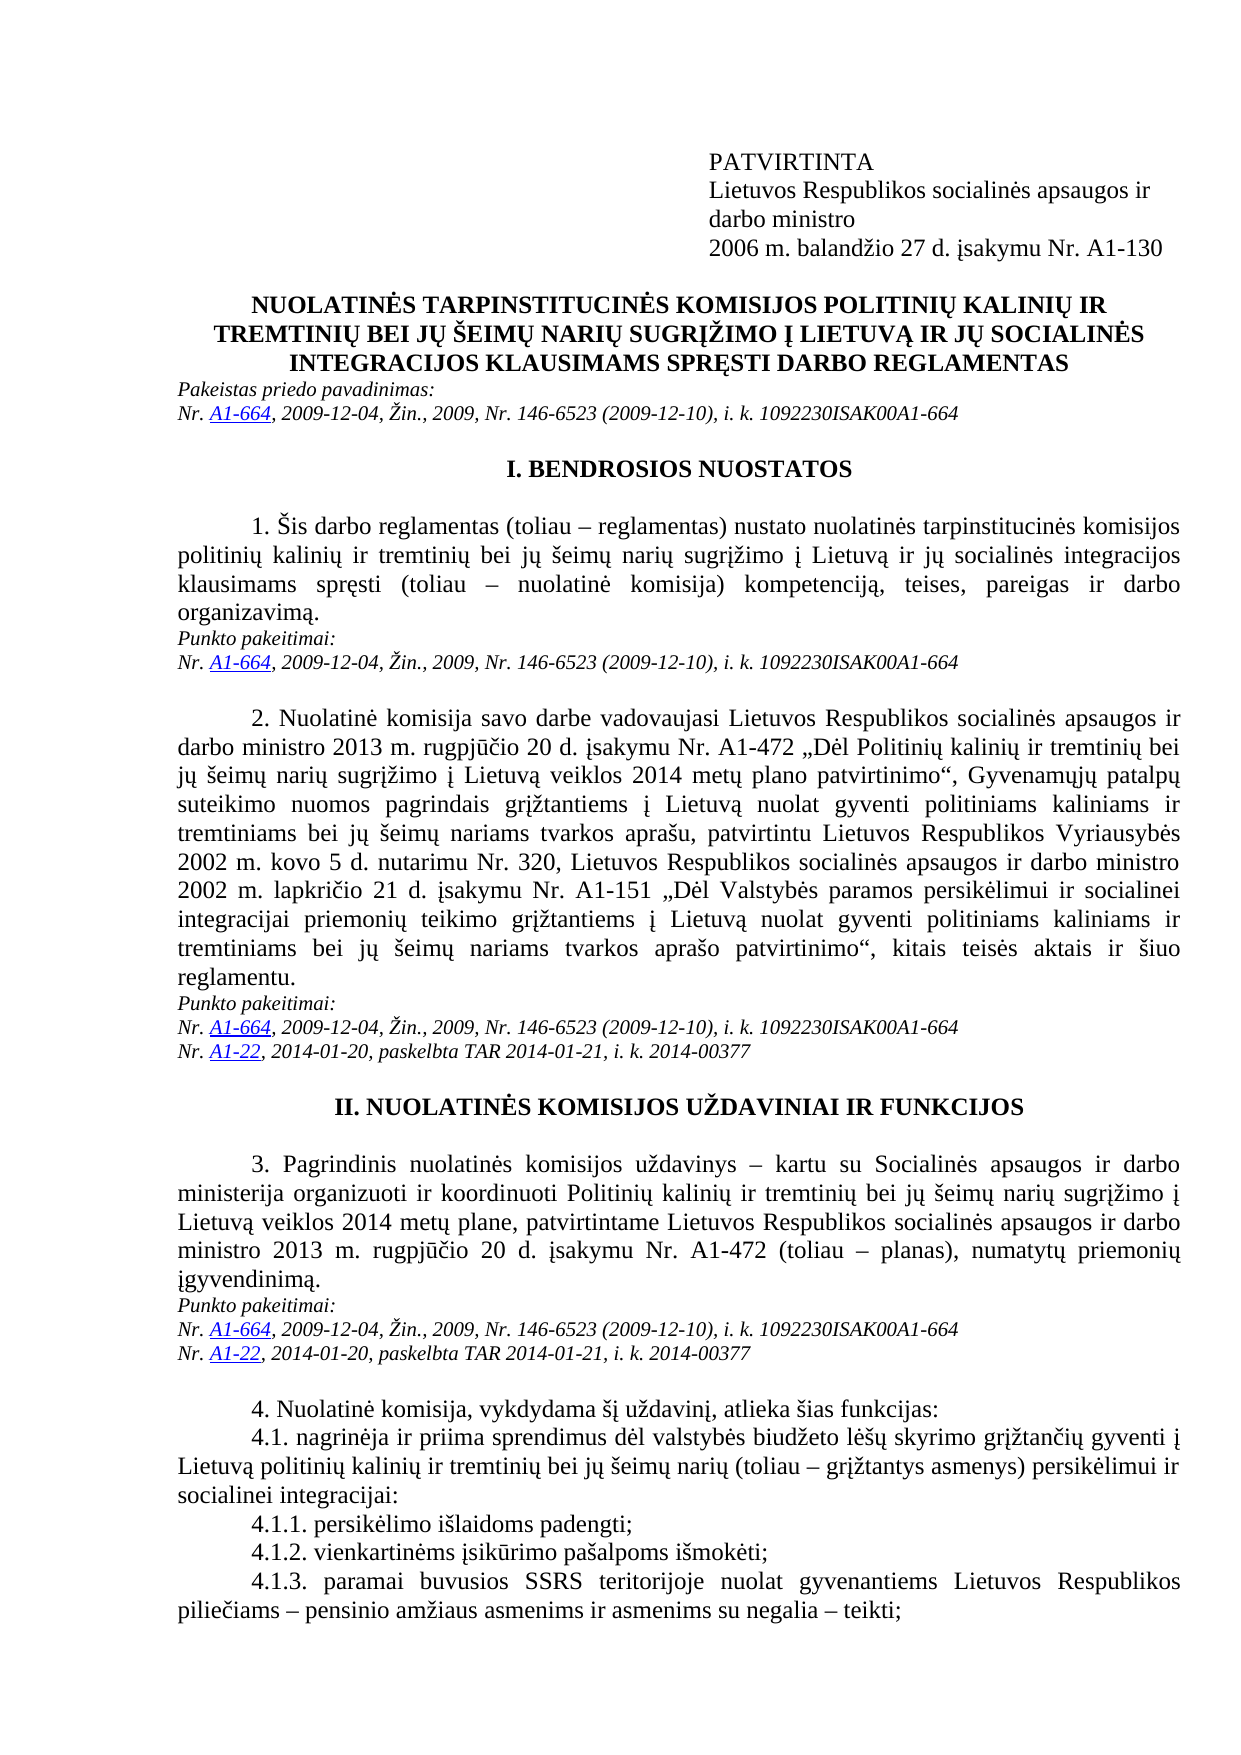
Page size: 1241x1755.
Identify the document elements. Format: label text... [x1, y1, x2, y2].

text PATVIRTINTA [177, 147, 1181, 176]
text Nr. A1-664, 2009-12-04, Žin., 2009, Nr. 146-6523 (2009-12-10), i. k. 1092230ISAK00A1-664 [177, 401, 1181, 425]
text darbo ministro [177, 204, 1181, 233]
text 1. Šis darbo reglamentas (toliau – reglamentas) nustato nuolatinės tarpinstitucinės komisijos politinių kalinių ir tremtinių bei jų šeimų narių sugrįžimo į Lietuvą ir jų socialinės integracijos klausimams spręsti (toliau – nuolatinė komisija) kompetenciją, teises, pareigas ir darbo organizavimą. [177, 511, 1181, 626]
text 4.1. nagrinėja ir priima sprendimus dėl valstybės biudžeto lėšų skyrimo grįžtančių gyventi į Lietuvą politinių kalinių ir tremtinių bei jų šeimų narių (toliau – grįžtantys asmenys) persikėlimui ir socialinei integracijai: [177, 1422, 1181, 1509]
text 2006 m. balandžio 27 d. įsakymu Nr. A1-130 [177, 233, 1181, 262]
text 4.1.3. paramai buvusios SSRS teritorijoje nuolat gyvenantiems Lietuvos Respublikos piliečiams – pensinio amžiaus asmenims ir asmenims su negalia – teikti; [177, 1566, 1181, 1624]
text Punkto pakeitimai: [177, 1293, 1181, 1317]
text 4.1.1. persikėlimo išlaidoms padengti; [177, 1509, 1181, 1537]
text II. NUOLATINĖS KOMISIJOS UŽDAVINIAI IR FUNKCIJOS [177, 1092, 1181, 1120]
text Nr. A1-664, 2009-12-04, Žin., 2009, Nr. 146-6523 (2009-12-10), i. k. 1092230ISAK00A1-664 [177, 1015, 1181, 1039]
text 4.1.2. vienkartinėms įsikūrimo pašalpoms išmokėti; [177, 1537, 1181, 1566]
text 4. Nuolatinė komisija, vykdydama šį uždavinį, atlieka šias funkcijas: [177, 1394, 1181, 1422]
text Lietuvos Respublikos socialinės apsaugos ir [177, 176, 1181, 204]
text I. BENDROSIOS NUOSTATOS [177, 454, 1181, 482]
text Punkto pakeitimai: [177, 626, 1181, 650]
text Nr. A1-22, 2014-01-20, paskelbta TAR 2014-01-21, i. k. 2014-00377 [177, 1039, 1181, 1063]
text Nr. A1-22, 2014-01-20, paskelbta TAR 2014-01-21, i. k. 2014-00377 [177, 1341, 1181, 1365]
text Nr. A1-664, 2009-12-04, Žin., 2009, Nr. 146-6523 (2009-12-10), i. k. 1092230ISAK00A1-664 [177, 1317, 1181, 1341]
text Nr. A1-664, 2009-12-04, Žin., 2009, Nr. 146-6523 (2009-12-10), i. k. 1092230ISAK00A1-664 [177, 650, 1181, 674]
text 2. Nuolatinė komisija savo darbe vadovaujasi Lietuvos Respublikos socialinės apsaugos ir darbo ministro 2013 m. rugpjūčio 20 d. įsakymu Nr. A1-472 „Dėl Politinių kalinių ir tremtinių bei jų šeimų narių sugrįžimo į Lietuvą veiklos 2014 metų plano patvirtinimo“, Gyvenamųjų patalpų suteikimo nuomos pagrindais grįžtantiems į Lietuvą nuolat gyventi politiniams kaliniams ir tremtiniams bei jų šeimų nariams tvarkos aprašu, patvirtintu Lietuvos Respublikos Vyriausybės 2002 m. kovo 5 d. nutarimu Nr. 320, Lietuvos Respublikos socialinės apsaugos ir darbo ministro 2002 m. lapkričio 21 d. įsakymu Nr. A1-151 „Dėl Valstybės paramos persikėlimui ir socialinei integracijai priemonių teikimo grįžtantiems į Lietuvą nuolat gyventi politiniams kaliniams ir tremtiniams bei jų šeimų nariams tvarkos aprašo patvirtinimo“, kitais teisės aktais ir šiuo reglamentu. [177, 703, 1181, 991]
text Punkto pakeitimai: [177, 991, 1181, 1015]
text 3. Pagrindinis nuolatinės komisijos uždavinys – kartu su Socialinės apsaugos ir darbo ministerija organizuoti ir koordinuoti Politinių kalinių ir tremtinių bei jų šeimų narių sugrįžimo į Lietuvą veiklos 2014 metų plane, patvirtintame Lietuvos Respublikos socialinės apsaugos ir darbo ministro 2013 m. rugpjūčio 20 d. įsakymu Nr. A1-472 (toliau – planas), numatytų priemonių įgyvendinimą. [177, 1149, 1181, 1293]
text Pakeistas priedo pavadinimas: [177, 377, 1181, 401]
text NUOLATINĖS TARPINSTITUCINĖS KOMISIJOS POLITINIŲ KALINIŲ IR TREMTINIŲ BEI JŲ ŠEIMŲ NARIŲ SUGRĮŽIMO Į LIETUVĄ IR JŲ SOCIALINĖS INTEGRACIJOS KLAUSIMAMS SPRĘSTI DARBO REGLAMENTAS [177, 291, 1181, 377]
